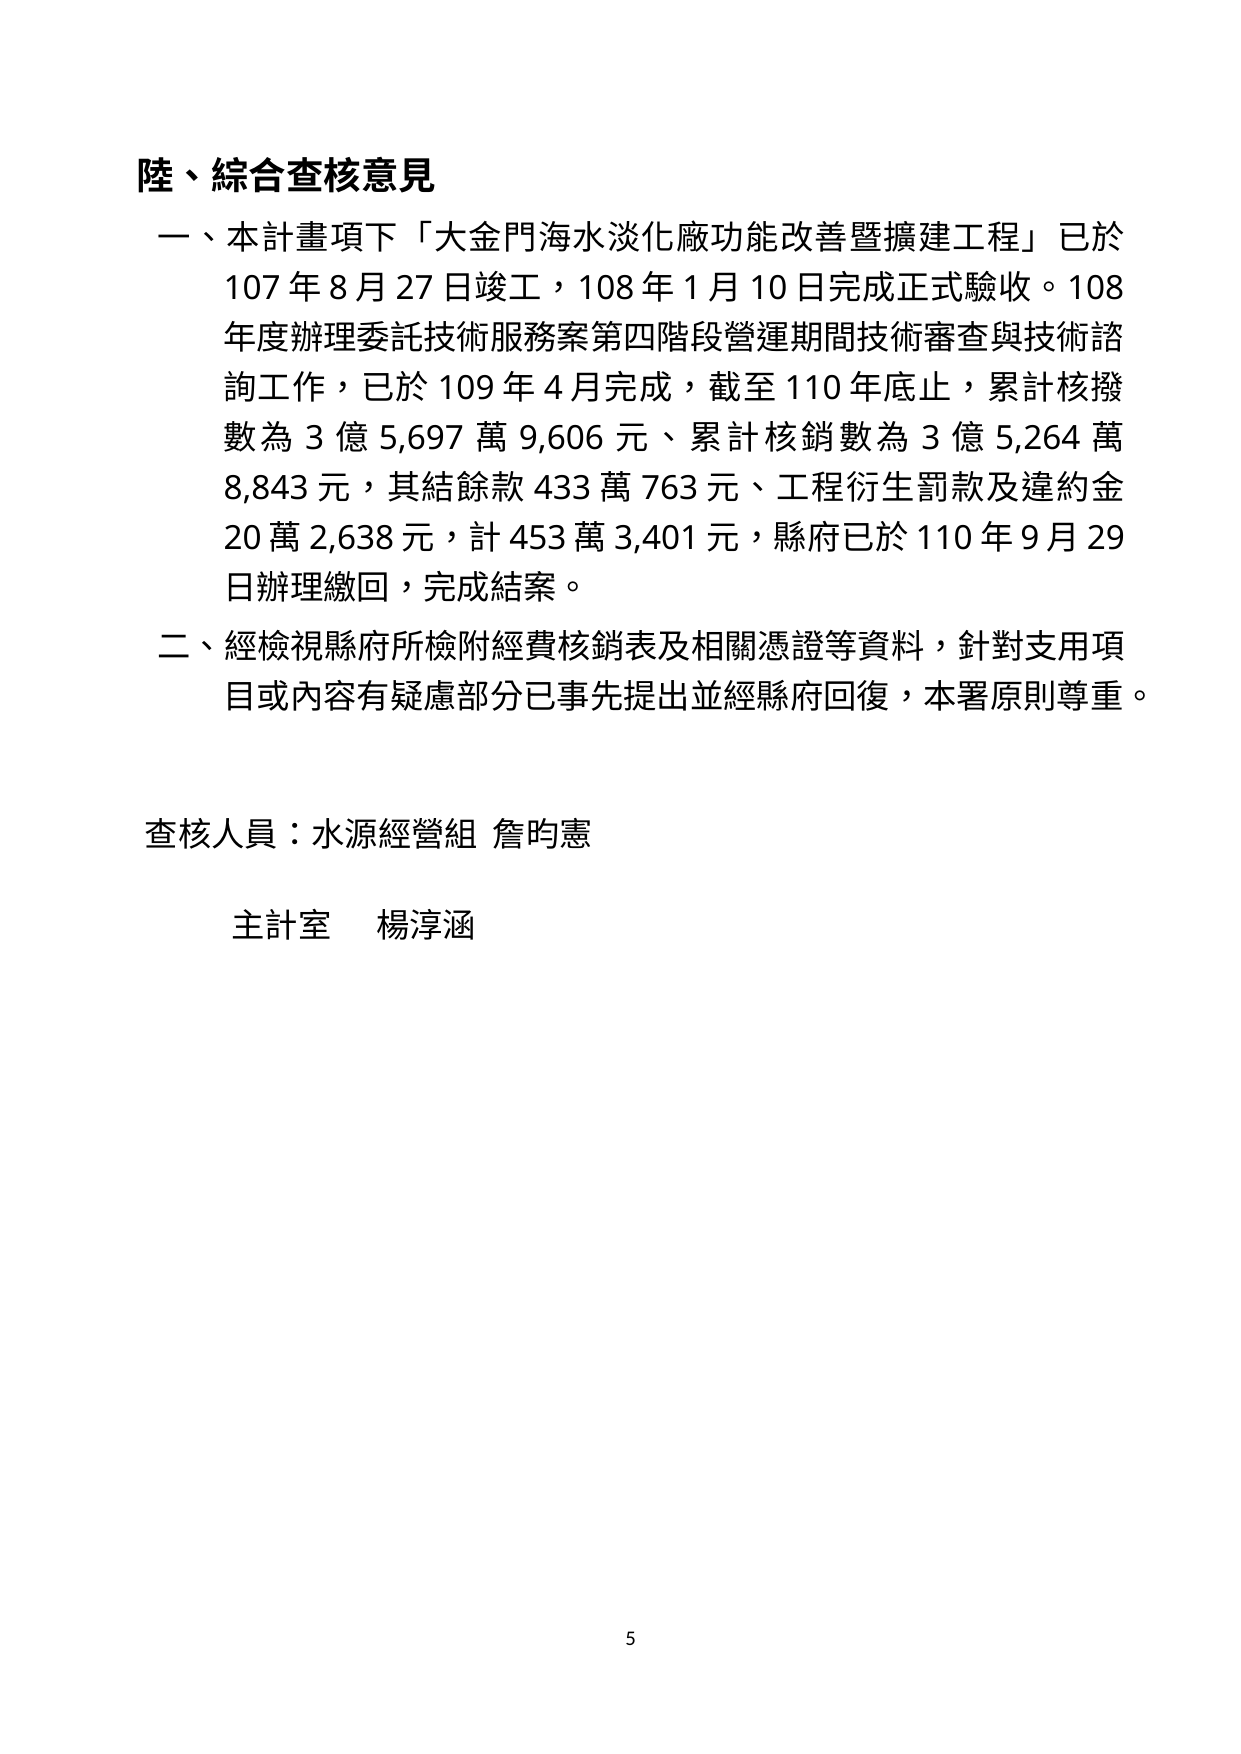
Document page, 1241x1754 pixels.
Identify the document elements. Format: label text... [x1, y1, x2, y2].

text 查核人員：水源經營組 詹昀憲 [136, 794, 1125, 869]
text 二、經檢視縣府所檢附經費核銷表及相關憑證等資料，針對支用項目或內容有疑慮部分已事先提出並經縣府回復，本署原則尊重。 [157, 619, 1125, 719]
text 主計室 楊淳涵 [136, 886, 1125, 961]
text 陸、綜合查核意見 [136, 146, 1125, 200]
text 一、本計畫項下「大金門海水淡化廠功能改善暨擴建工程」已於107年8月27日竣工，108年1月10日完成正式驗收。108年度辦理委託技術服務案第四階段營運期間技術審查與技術諮詢工作，已於109年4月完成，截至110年底止，累計核撥數為3億5,697萬9,606元、累計核銷數為3億5,264萬8,843元，其結餘款433萬763元、工程衍生罰款及違約金20萬2,638元，計453萬3,401元，縣府已於110年9月29日辦理繳回，完成結案。 [157, 209, 1125, 609]
